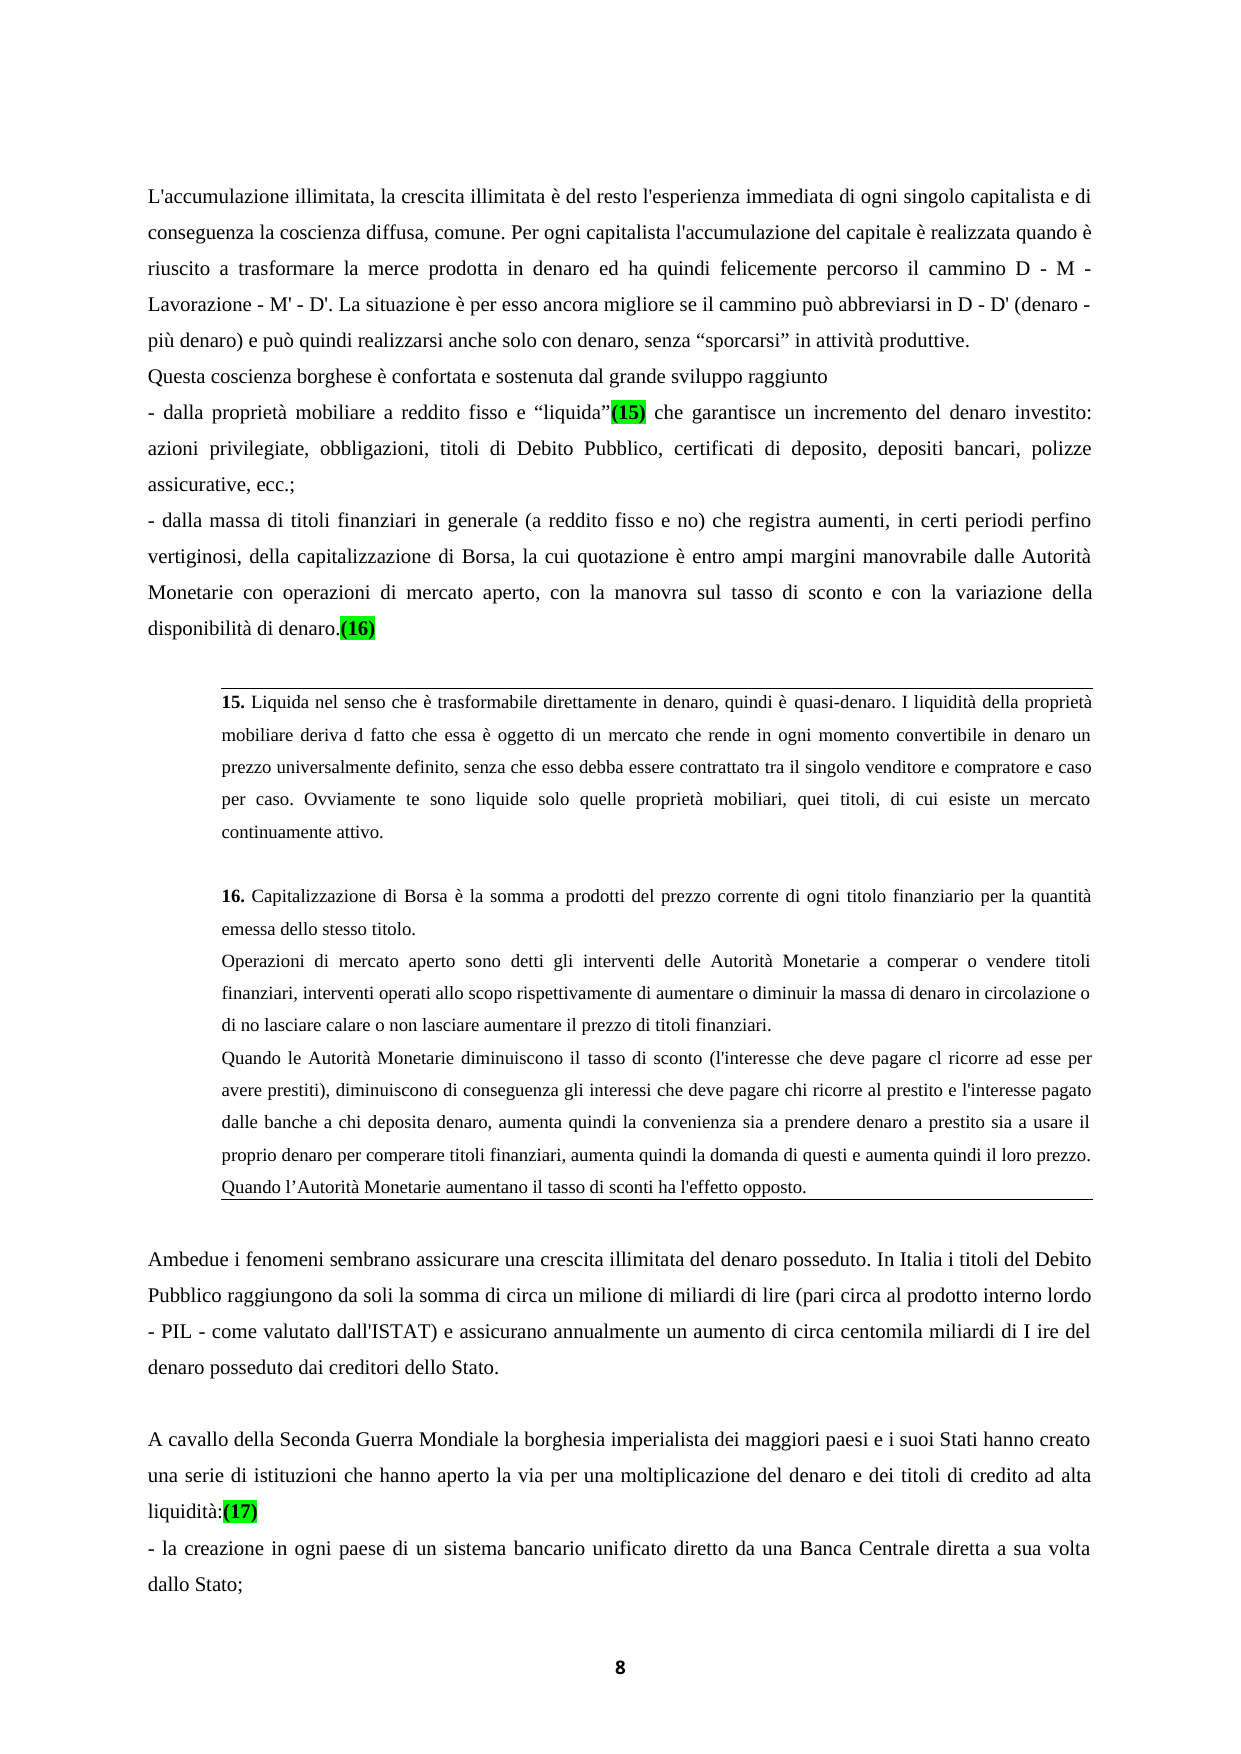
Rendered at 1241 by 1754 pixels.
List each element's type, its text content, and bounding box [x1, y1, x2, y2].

text 15. Liquida nel senso che è trasformabile direttamente in denaro, quindi è quasi-denaro. I liquidità della proprietà mobiliare deriva d fatto che essa è oggetto di un mercato che rende in ogni momento convertibile in denaro un prezzo universalmente definito, senza che esso debba essere contrattato tra il singolo venditore e compratore e caso per caso. Ovviamente te sono liquide solo quelle proprietà mobiliari, quei titoli, di cui esiste un mercato continuamente attivo. [221, 689, 1093, 842]
text Quando le Autorità Monetarie diminuiscono il tasso di sconto (l'interesse che deve pagare cl ricorre ad esse per avere prestiti), diminuiscono di conseguenza gli interessi che deve pagare chi ricorre al prestito e l'interesse pagato dalle banche a chi deposita denaro, aumenta quindi la convenienza sia a prendere denaro a prestito sia a usare il proprio denaro per comperare titoli finanziari, aumenta quindi la domanda di questi e aumenta quindi il loro prezzo. Quando l’Autorità Monetarie aumentano il tasso di sconti ha l'effetto opposto. [221, 1047, 1093, 1199]
text Ambedue i fenomeni sembrano assicurare una crescita illimitata del denaro posseduto. In Italia i titoli del Debito Pubblico raggiungono da soli la somma di circa un milione di miliardi di lire (pari circa al prodotto interno lordo - PIL - come valutato dall'ISTAT) e assicurano annualmente un aumento di circa centomila miliardi di I ire del denaro posseduto dai creditori dello Stato. [148, 1247, 1093, 1379]
text Questa coscienza borghese è confortata e sostenuta dal grande sviluppo raggiunto [148, 364, 1093, 388]
text - la creazione in ogni paese di un sistema bancario unificato diretto da una Banca Centrale diretta a sua volta dallo Stato; [148, 1536, 1093, 1596]
text - dalla proprietà mobiliare a reddito fisso e “liquida”(15) che garantisce un incremento del denaro investito: azioni privilegiate, obbligazioni, titoli di Debito Pubblico, certificati di deposito, depositi bancari, polizze assicurative, ecc.; [148, 400, 1093, 496]
text 16. Capitalizzazione di Borsa è la somma a prodotti del prezzo corrente di ogni titolo finanziario per la quantità emessa dello stesso titolo. [221, 885, 1093, 939]
text A cavallo della Seconda Guerra Mondiale la borghesia imperialista dei maggiori paesi e i suoi Stati hanno creato una serie di istituzioni che hanno aperto la via per una moltiplicazione del denaro e dei titoli di credito ad alta liquidità:(17) [148, 1427, 1093, 1523]
text Operazioni di mercato aperto sono detti gli interventi delle Autorità Monetarie a comperar o vendere titoli finanziari, interventi operati allo scopo rispettivamente di aumentare o diminuir la massa di denaro in circolazione o di no lasciare calare o non lasciare aumentare il prezzo di titoli finanziari. [221, 950, 1093, 1036]
text - dalla massa di titoli finanziari in generale (a reddito fisso e no) che registra aumenti, in certi periodi perfino vertiginosi, della capitalizzazione di Borsa, la cui quotazione è entro ampi margini manovrabile dalle Autorità Monetarie con operazioni di mercato aperto, con la manovra sul tasso di sconto e con la variazione della disponibilità di denaro.(16) [148, 508, 1093, 640]
text L'accumulazione illimitata, la crescita illimitata è del resto l'esperienza immediata di ogni singolo capitalista e di conseguenza la coscienza diffusa, comune. Per ogni capitalista l'accumulazione del capitale è realizzata quando è riuscito a trasformare la merce prodotta in denaro ed ha quindi felicemente percorso il cammino D - M - Lavorazione - M' - D'. La situazione è per esso ancora migliore se il cammino può abbreviarsi in D - D' (denaro - più denaro) e può quindi realizzarsi anche solo con denaro, senza “sporcarsi” in attività produttive. [148, 184, 1093, 352]
